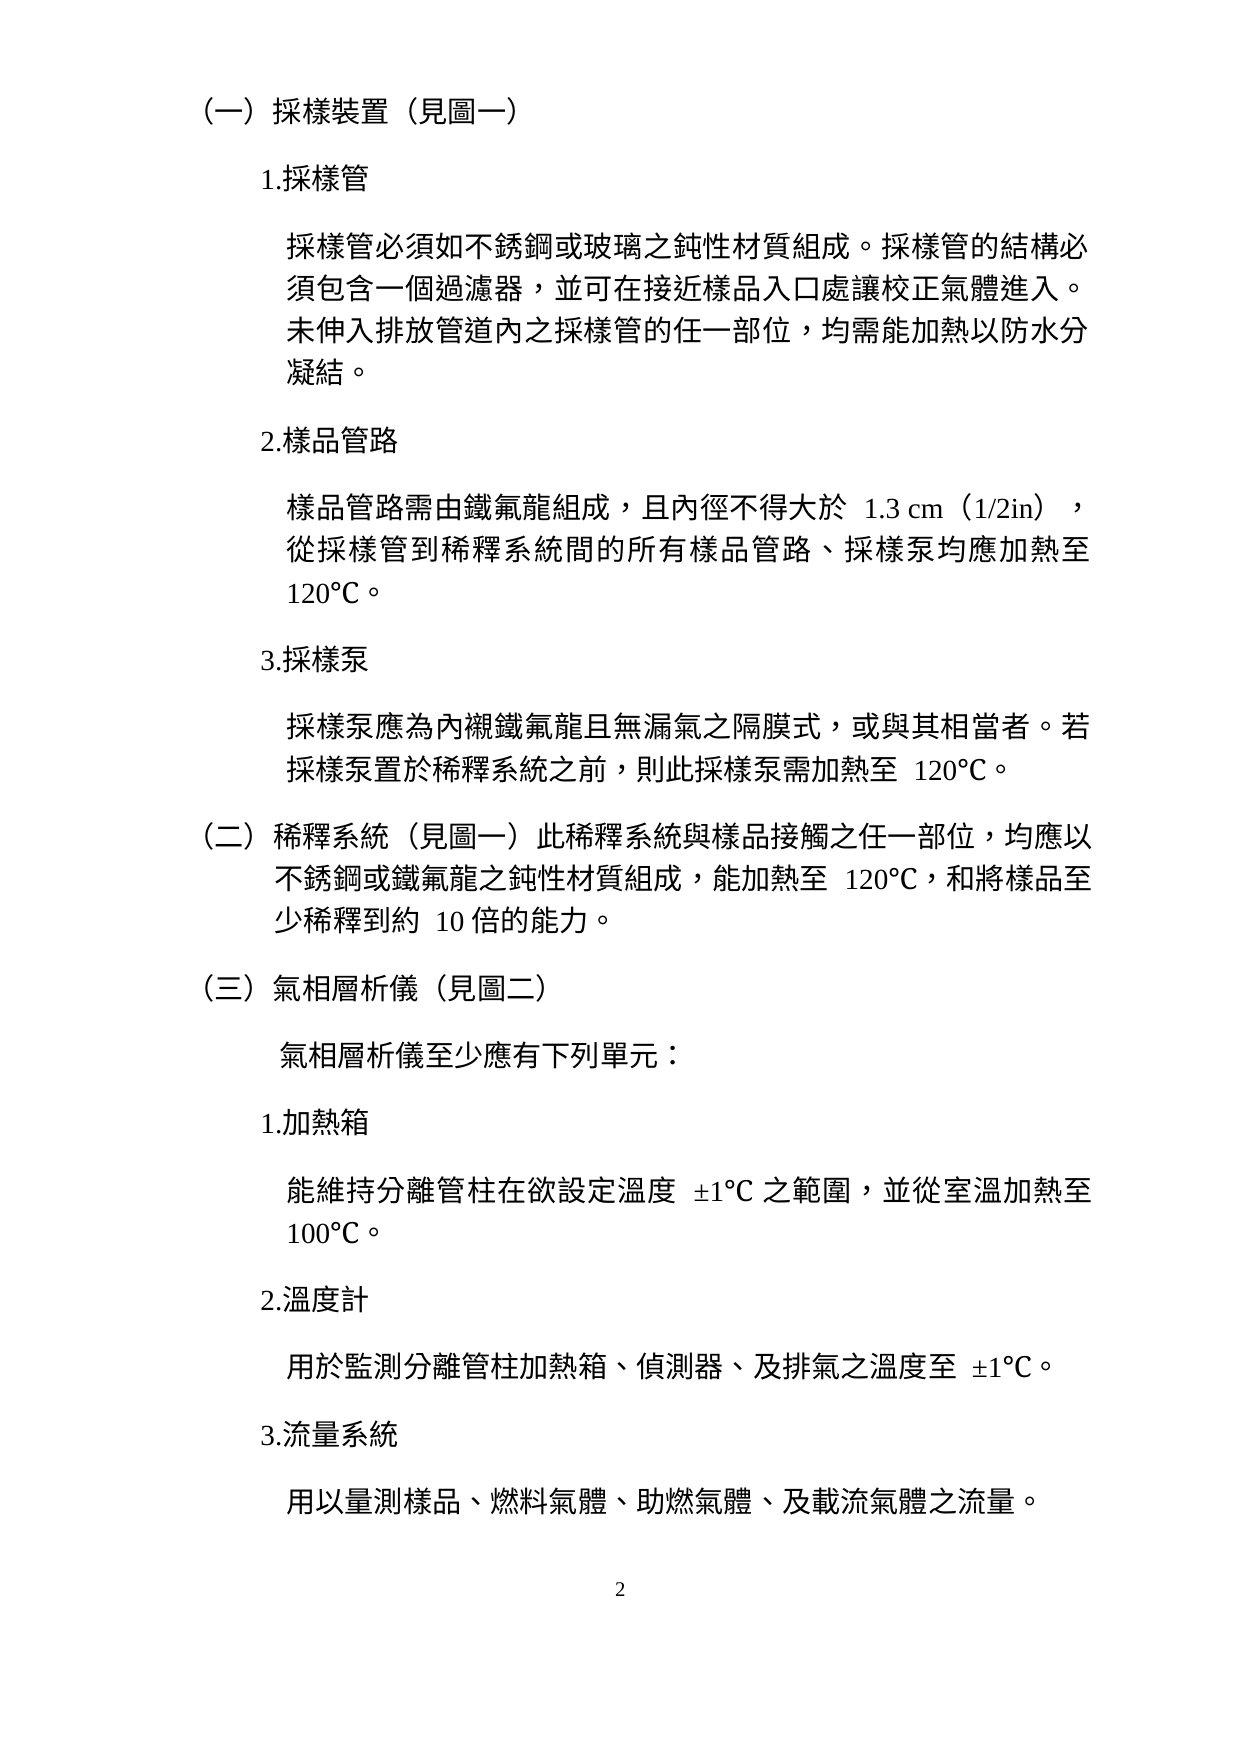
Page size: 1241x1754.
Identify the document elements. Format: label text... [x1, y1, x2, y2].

text （二）稀釋系統（見圖一）此稀釋系統與樣品接觸之任一部位，均應以不銹鋼或鐵氟龍之鈍性材質組成，能加熱至 120℃，和將樣品至少稀釋到約 10 倍的能力。 [185, 813, 1092, 940]
text 2.樣品管路 [260, 417, 1092, 460]
text 2.溫度計 [260, 1277, 1092, 1319]
text 1.加熱箱 [260, 1100, 1092, 1142]
text 能維持分離管柱在欲設定溫度 ±1℃ 之範圍，並從室溫加熱至 100℃。 [286, 1167, 1092, 1252]
text （一）採樣裝置（見圖一） [185, 89, 1092, 131]
text 樣品管路需由鐵氟龍組成，且內徑不得大於 1.3 cm（1/2in），從採樣管到稀釋系統間的所有樣品管路、採樣泵均應加熱至 120℃。 [286, 485, 1092, 612]
text 3.採樣泵 [260, 637, 1092, 679]
text （三）氣相層析儀（見圖二） [185, 965, 1092, 1008]
text 用於監測分離管柱加熱箱、偵測器、及排氣之溫度至 ±1℃。 [286, 1344, 1092, 1386]
text 3.流量系統 [260, 1411, 1092, 1454]
text 1.採樣管 [260, 156, 1092, 198]
text 用以量測樣品、燃料氣體、助燃氣體、及載流氣體之流量。 [286, 1479, 1092, 1521]
text 採樣泵應為內襯鐵氟龍且無漏氣之隔膜式，或與其相當者。若採樣泵置於稀釋系統之前，則此採樣泵需加熱至 120℃。 [286, 704, 1092, 788]
text 氣相層析儀至少應有下列單元： [279, 1033, 1092, 1075]
text 採樣管必須如不銹鋼或玻璃之鈍性材質組成。採樣管的結構必須包含一個過濾器，並可在接近樣品入口處讓校正氣體進入。未伸入排放管道內之採樣管的任一部位，均需能加熱以防水分凝結。 [286, 223, 1092, 392]
